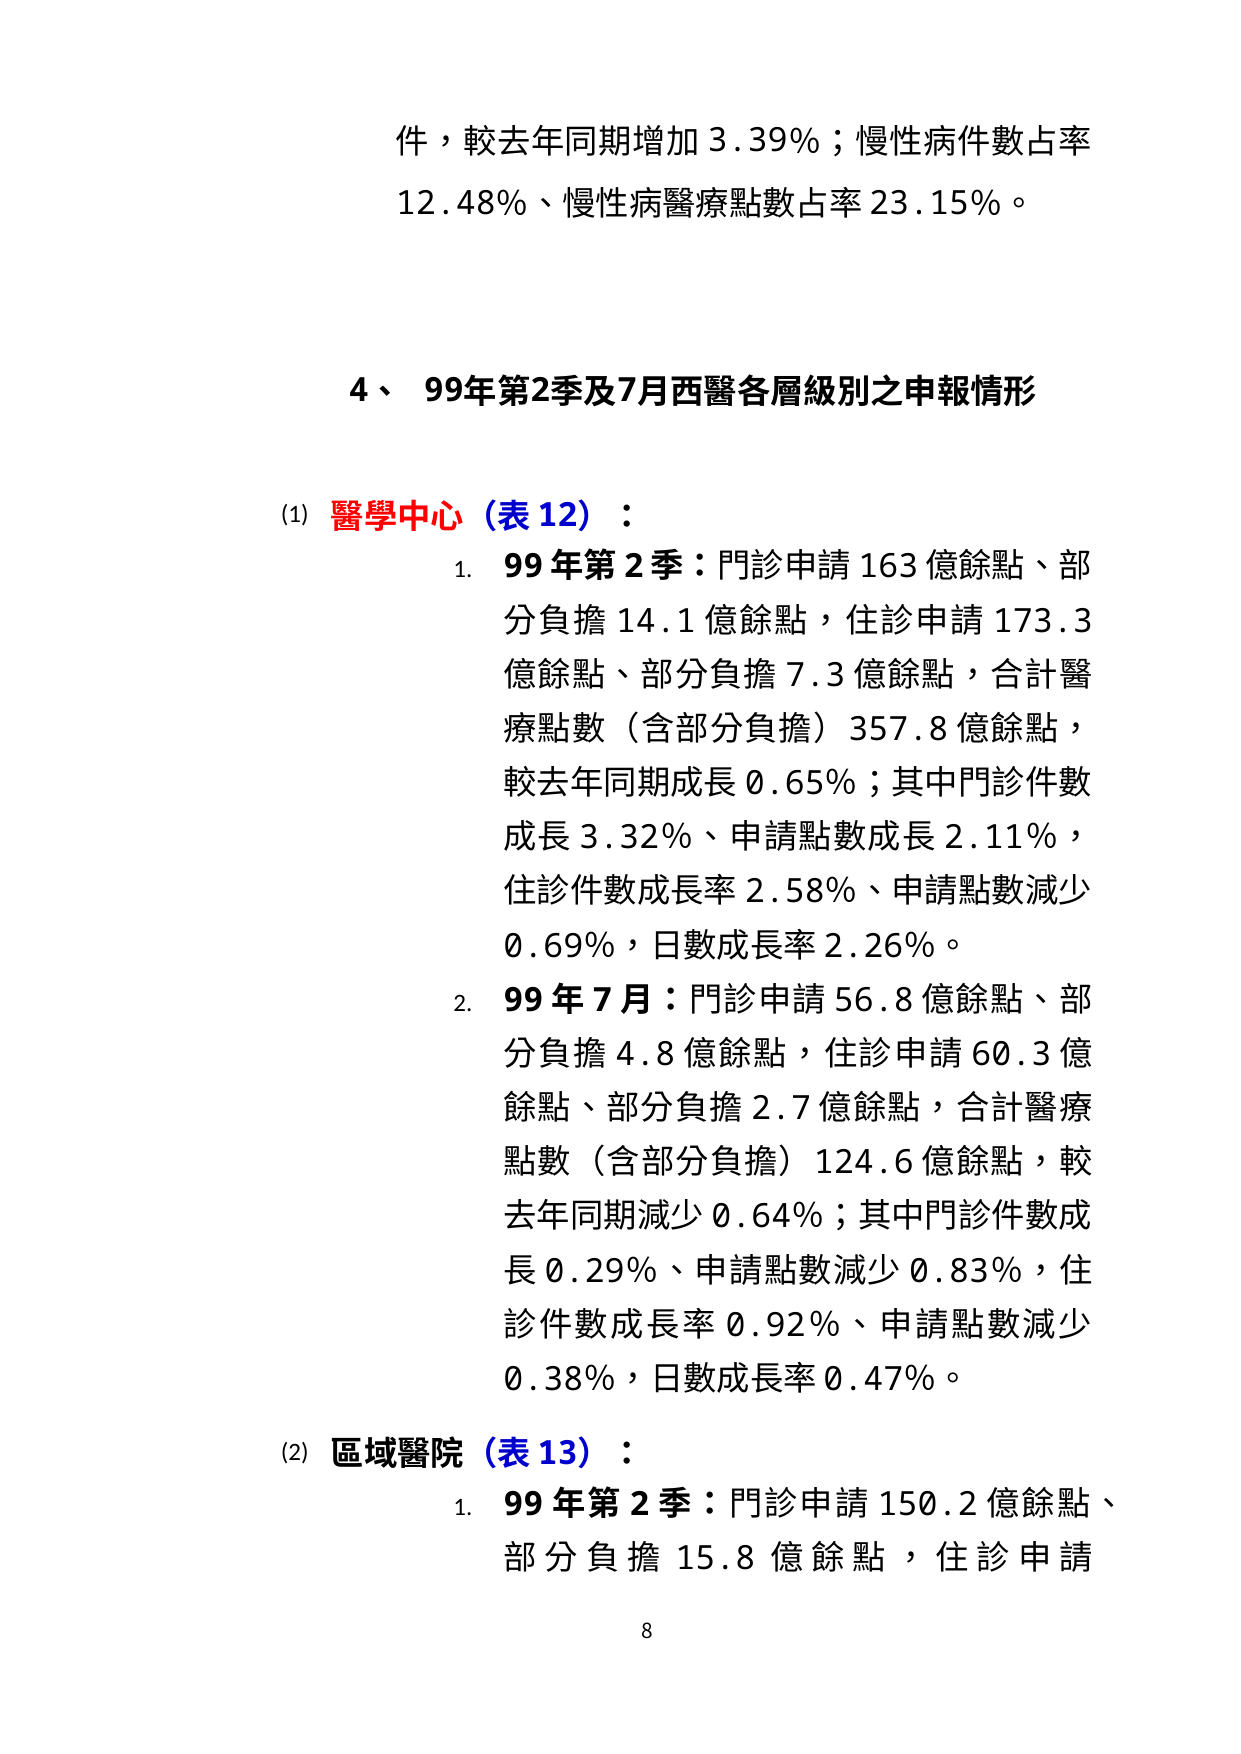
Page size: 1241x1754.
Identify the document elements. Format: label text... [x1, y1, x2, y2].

list 區域醫院（表13）： [281, 1409, 1093, 1472]
list 99年第2季：門診申請150.2億餘點、部分負擔15.8億餘點，住診申請158.6億餘點、部分負擔7.9億餘點，合計醫療點數（含部分負擔）332.5億餘點，較去年同期成長1.39％；其中門診件數成長率2.95％、申請點數成長率2.04％，住診件數成長率4.3％、申請點數成長0.85％，日數成長1.46％。 [453, 1472, 1093, 1580]
list 件，較去年同期增加3.39％；慢性病件數占率12.48％、慢性病醫療點數占率23.15％。 [281, 97, 1093, 222]
list 99年第2季：門診申請163億餘點、部分負擔14.1億餘點，住診申請173.3億餘點、部分負擔7.3億餘點，合計醫療點數（含部分負擔）357.8億餘點，較去年同期成長0.65％；其中門診件數成長3.32％、申請點數成長2.11％，住診件數成長率2.58％、申請點數減少0.69％，日數成長率2.26％。 [453, 534, 1093, 968]
list 醫學中心（表12）： [281, 472, 1093, 534]
list 99年7月：門診申請56.8億餘點、部分負擔4.8億餘點，住診申請60.3億餘點、部分負擔2.7億餘點，合計醫療點數（含部分負擔）124.6億餘點，較去年同期減少0.64％；其中門診件數成長0.29％、申請點數減少0.83％，住診件數成長率0.92％、申請點數減少0.38％，日數成長率0.47％。 [453, 968, 1093, 1401]
list 99年第2季及7月西醫各層級別之申報情形 [348, 347, 1093, 409]
